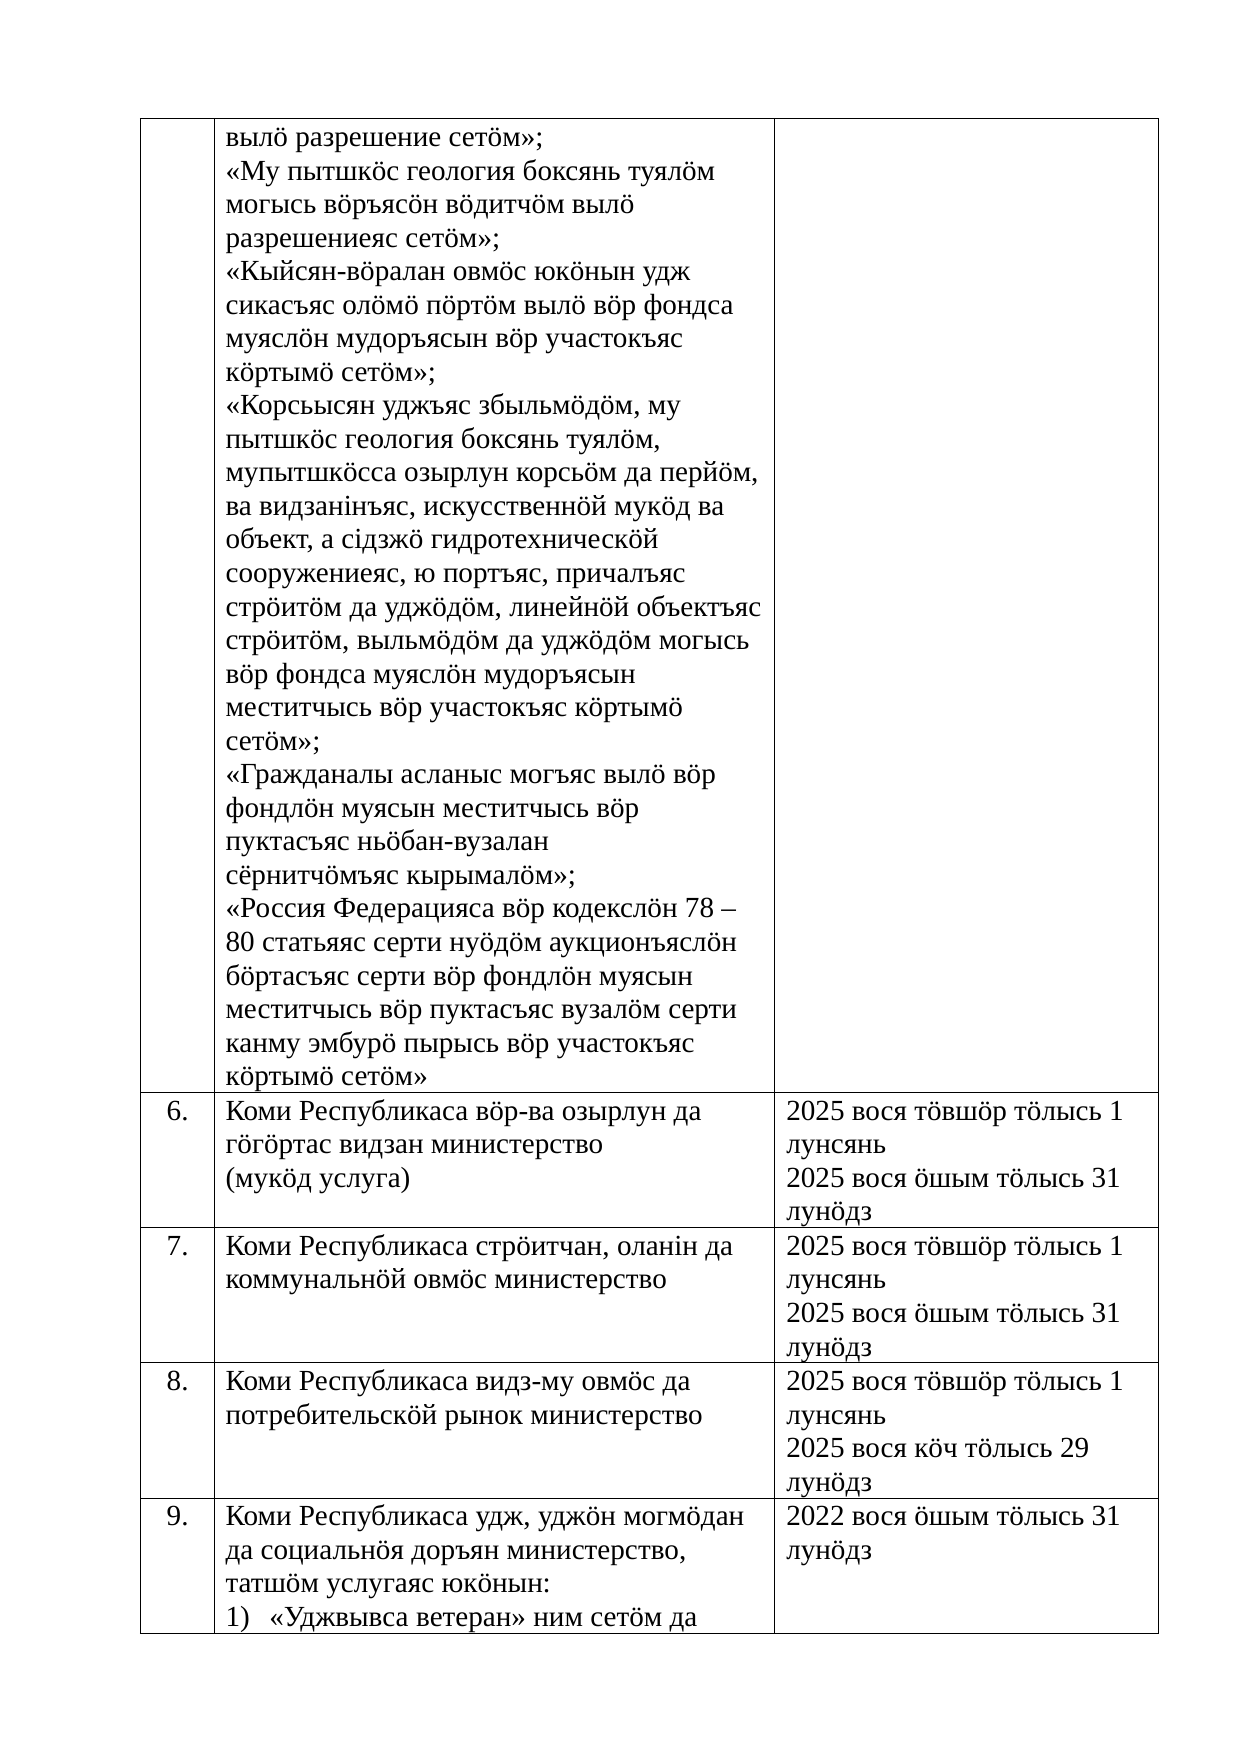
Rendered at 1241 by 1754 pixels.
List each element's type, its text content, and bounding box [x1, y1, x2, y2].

table_cell Коми Республикаса вӧр-ва озырлун да гӧгӧртас видзан министерство (мукӧд услуга) [215, 1093, 774, 1227]
table_cell 6. [141, 1093, 214, 1227]
table_cell 2025 вося тӧвшӧр тӧлысь 1 лунсянь 2025 вося кӧч тӧлысь 29 лунӧдз [775, 1363, 1158, 1497]
table_cell вылӧ разрешение сетӧм»; «Му пытшкӧс геология боксянь туялӧм могысь вӧръясӧн вӧдитчӧм вылӧ разрешениеяс сетӧм»; «Кыйсян-вӧралан овмӧс юкӧнын удж сикасъяс олӧмӧ пӧртӧм вылӧ вӧр фондса муяслӧн мудоръясын вӧр участокъяс кӧртымӧ сетӧм»; «Корсьысян уджъяс збыльмӧдӧм, му пытшкӧс геология боксянь туялӧм, мупытшкӧсса озырлун корсьӧм да перйӧм, ва видзанінъяс, искусственнӧй мукӧд ва объект, а сідзжӧ гидротехническӧй сооружениеяс, ю портъяс, причалъяс стрӧитӧм да уджӧдӧм, линейнӧй объектъяс стрӧитӧм, выльмӧдӧм да уджӧдӧм могысь вӧр фондса муяслӧн мудоръясын меститчысь вӧр участокъяс кӧртымӧ сетӧм»; «Гражданалы асланыс могъяс вылӧ вӧр фондлӧн муясын меститчысь вӧр пуктасъяс ньӧбан-вузалан сёрнитчӧмъяс кырымалӧм»; «Россия Федерацияса вӧр кодекслӧн 78 – 80 статьяяс серти нуӧдӧм аукционъяслӧн бӧртасъяс серти вӧр фондлӧн муясын меститчысь вӧр пуктасъяс вузалӧм серти канму эмбурӧ пырысь вӧр участокъяс кӧртымӧ сетӧм» [215, 119, 774, 1092]
table_cell Коми Республикаса удж, уджӧн могмӧдан да социальнӧя доръян министерство, татшӧм услугаяс юкӧнын: «Уджвывса ветеран» ним сетӧм да [215, 1499, 774, 1633]
table_cell 2025 вося тӧвшӧр тӧлысь 1 лунсянь 2025 вося ӧшым тӧлысь 31 лунӧдз [775, 1093, 1158, 1227]
table_cell 8. [141, 1363, 214, 1497]
table_cell [141, 119, 214, 1092]
table_cell Коми Республикаса стрӧитчан, оланін да коммунальнӧй овмӧс министерство [215, 1228, 774, 1362]
table_cell 9. [141, 1499, 214, 1633]
table_cell 2022 вося ӧшым тӧлысь 31 лунӧдз [775, 1499, 1158, 1633]
table_cell 7. [141, 1228, 214, 1362]
table_cell [775, 119, 1158, 1092]
table_cell 2025 вося тӧвшӧр тӧлысь 1 лунсянь 2025 вося ӧшым тӧлысь 31 лунӧдз [775, 1228, 1158, 1362]
table_cell Коми Республикаса видз-му овмӧс да потребительскӧй рынок министерство [215, 1363, 774, 1497]
